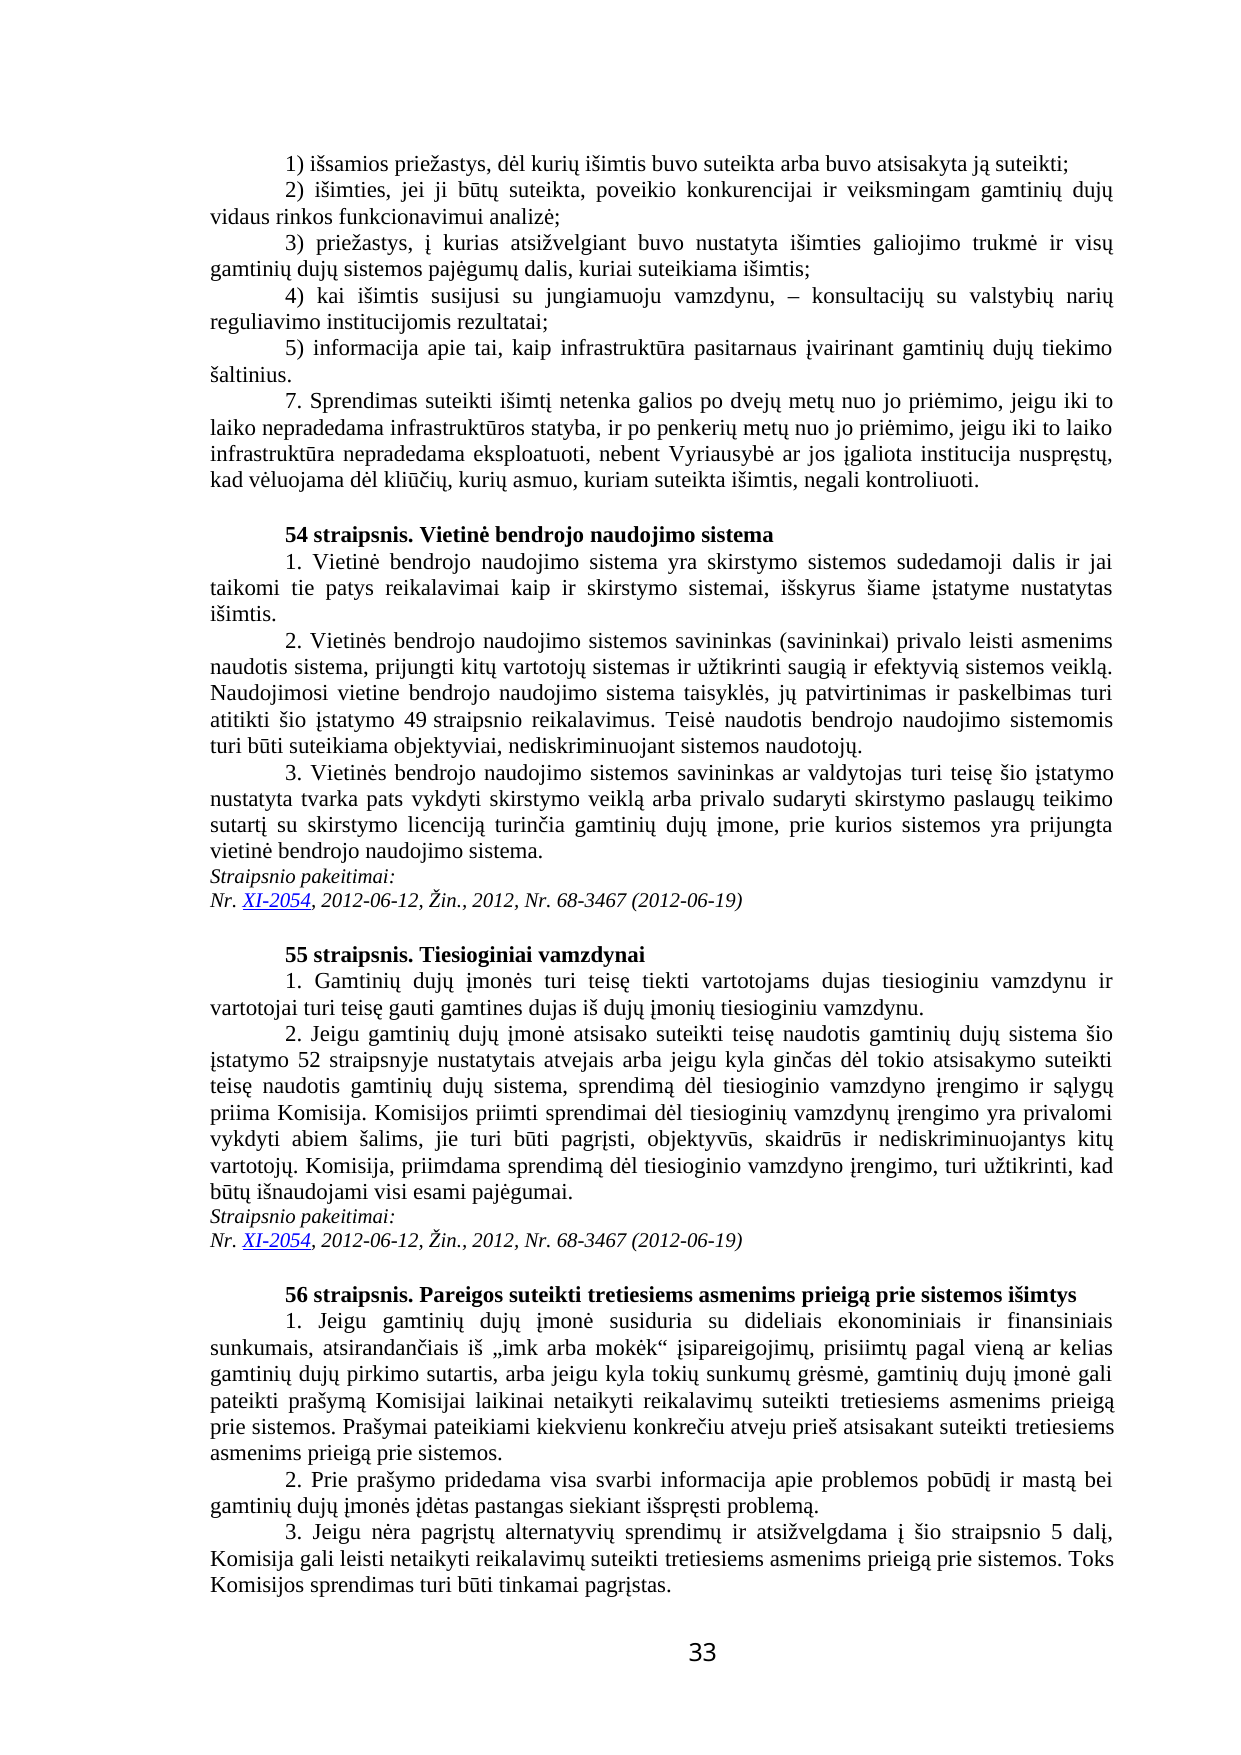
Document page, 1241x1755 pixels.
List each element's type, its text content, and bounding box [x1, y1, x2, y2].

text 1) išsamios priežastys, dėl kurių išimtis buvo suteikta arba buvo atsisakyta ją suteikti; [210, 150, 1114, 176]
text 4) kai išimtis susijusi su jungiamuoju vamzdynu, – konsultacijų su valstybių narių reguliavimo institucijomis rezultatai; [210, 282, 1114, 334]
text 3. Vietinės bendrojo naudojimo sistemos savininkas ar valdytojas turi teisę šio įstatymo nustatyta tvarka pats vykdyti skirstymo veiklą arba privalo sudaryti skirstymo paslaugų teikimo sutartį su skirstymo licenciją turinčia gamtinių dujų įmone, prie kurios sistemos yra prijungta vietinė bendrojo naudojimo sistema. [210, 758, 1114, 864]
text 5) informacija apie tai, kaip infrastruktūra pasitarnaus įvairinant gamtinių dujų tiekimo šaltinius. [210, 334, 1114, 387]
text 2. Vietinės bendrojo naudojimo sistemos savininkas (savininkai) privalo leisti asmenims naudotis sistema, prijungti kitų vartotojų sistemas ir užtikrinti saugią ir efektyvią sistemos veiklą. Naudojimosi vietine bendrojo naudojimo sistema taisyklės, jų patvirtinimas ir paskelbimas turi atitikti šio įstatymo 49 straipsnio reikalavimus. Teisė naudotis bendrojo naudojimo sistemomis turi būti suteikiama objektyviai, nediskriminuojant sistemos naudotojų. [210, 627, 1114, 758]
text 1. Gamtinių dujų įmonės turi teisę tiekti vartotojams dujas tiesioginiu vamzdynu ir vartotojai turi teisę gauti gamtines dujas iš dujų įmonių tiesioginiu vamzdynu. [210, 967, 1114, 1020]
text Nr. XI-2054, 2012-06-12, Žin., 2012, Nr. 68-3467 (2012-06-19) [210, 888, 1120, 912]
text 54 straipsnis. Vietinė bendrojo naudojimo sistema [210, 521, 1114, 548]
text 2. Prie prašymo pridedama visa svarbi informacija apie problemos pobūdį ir mastą bei gamtinių dujų įmonės įdėtas pastangas siekiant išspręsti problemą. [210, 1466, 1114, 1518]
text 2) išimties, jei ji būtų suteikta, poveikio konkurencijai ir veiksmingam gamtinių dujų vidaus rinkos funkcionavimui analizė; [210, 176, 1114, 229]
text Straipsnio pakeitimai: [210, 864, 1120, 888]
text 3. Jeigu nėra pagrįstų alternatyvių sprendimų ir atsižvelgdama į šio straipsnio 5 dalį, Komisija gali leisti netaikyti reikalavimų suteikti tretiesiems asmenims prieigą prie sistemos. Toks Komisijos sprendimas turi būti tinkamai pagrįstas. [210, 1518, 1114, 1597]
text 3) priežastys, į kurias atsižvelgiant buvo nustatyta išimties galiojimo trukmė ir visų gamtinių dujų sistemos pajėgumų dalis, kuriai suteikiama išimtis; [210, 229, 1114, 282]
text 1. Jeigu gamtinių dujų įmonė susiduria su dideliais ekonominiais ir finansiniais sunkumais, atsirandančiais iš „imk arba mokėk“ įsipareigojimų, prisiimtų pagal vieną ar kelias gamtinių dujų pirkimo sutartis, arba jeigu kyla tokių sunkumų grėsmė, gamtinių dujų įmonė gali pateikti prašymą Komisijai laikinai netaikyti reikalavimų suteikti tretiesiems asmenims prieigą prie sistemos. Prašymai pateikiami kiekvienu konkrečiu atveju prieš atsisakant suteikti tretiesiems asmenims prieigą prie sistemos. [210, 1308, 1114, 1466]
text Nr. XI-2054, 2012-06-12, Žin., 2012, Nr. 68-3467 (2012-06-19) [210, 1228, 1120, 1252]
text Straipsnio pakeitimai: [210, 1204, 1120, 1228]
text 1. Vietinė bendrojo naudojimo sistema yra skirstymo sistemos sudedamoji dalis ir jai taikomi tie patys reikalavimai kaip ir skirstymo sistemai, išskyrus šiame įstatyme nustatytas išimtis. [210, 548, 1114, 627]
text 7. Sprendimas suteikti išimtį netenka galios po dvejų metų nuo jo priėmimo, jeigu iki to laiko nepradedama infrastruktūros statyba, ir po penkerių metų nuo jo priėmimo, jeigu iki to laiko infrastruktūra nepradedama eksploatuoti, nebent Vyriausybė ar jos įgaliota institucija nuspręstų, kad vėluojama dėl kliūčių, kurių asmuo, kuriam suteikta išimtis, negali kontroliuoti. [210, 387, 1114, 493]
text 55 straipsnis. Tiesioginiai vamzdynai [210, 941, 1114, 967]
text 2. Jeigu gamtinių dujų įmonė atsisako suteikti teisę naudotis gamtinių dujų sistema šio įstatymo 52 straipsnyje nustatytais atvejais arba jeigu kyla ginčas dėl tokio atsisakymo suteikti teisę naudotis gamtinių dujų sistema, sprendimą dėl tiesioginio vamzdyno įrengimo ir sąlygų priima Komisija. Komisijos priimti sprendimai dėl tiesioginių vamzdynų įrengimo yra privalomi vykdyti abiem šalims, jie turi būti pagrįsti, objektyvūs, skaidrūs ir nediskriminuojantys kitų vartotojų. Komisija, priimdama sprendimą dėl tiesioginio vamzdyno įrengimo, turi užtikrinti, kad būtų išnaudojami visi esami pajėgumai. [210, 1020, 1114, 1204]
text 56 straipsnis. Pareigos suteikti tretiesiems asmenims prieigą prie sistemos išimtys [285, 1281, 1114, 1308]
